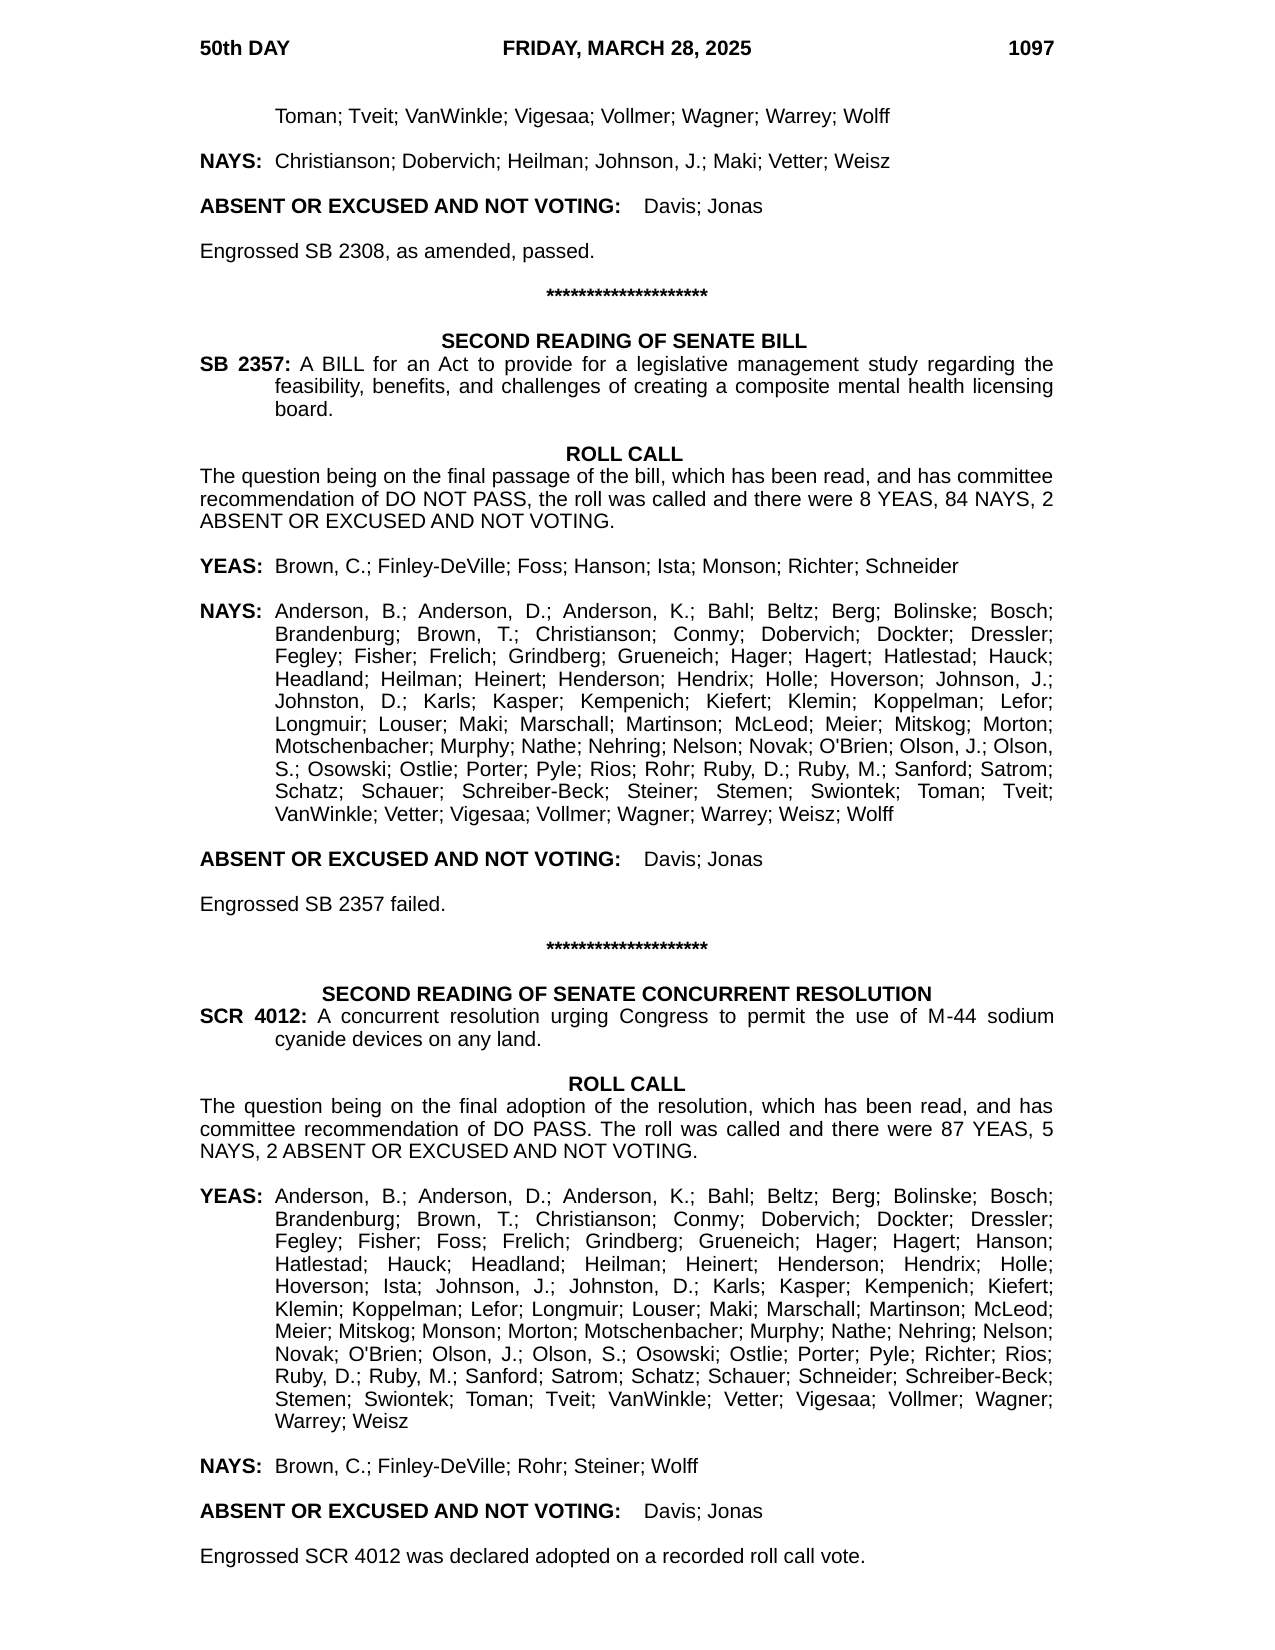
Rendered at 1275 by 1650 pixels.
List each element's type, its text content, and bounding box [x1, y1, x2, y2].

title YEAS: Brown, C.; Finley-DeVille; Foss; Hanson; Ista; Monson; Richter; Schneider [199, 556, 1054, 578]
subtitle Page 1097 [9, 9, 109, 57]
title SB 2357: A BILL for an Act to provide for a legislative management study regarding the feasibility, benefits, and challenges of creating a composite mental health licensing board. [199, 353, 1054, 421]
text Engrossed SB 2308, as amended, passed. [199, 241, 1054, 263]
title Toman; Tveit; VanWinkle; Vigesaa; Vollmer; Wagner; Warrey; Wolff [199, 106, 1054, 128]
text SECOND READING OF SENATE BILL [199, 331, 1054, 353]
text ******************** [199, 938, 1054, 961]
title NAYS: Anderson, B.; Anderson, D.; Anderson, K.; Bahl; Beltz; Berg; Bolinske; Bosch; Brandenburg; Brown, T.; Christianson; Conmy; Dobervich; Dockter; Dressler; Fegley; Fisher; Frelich; Grindberg; Grueneich; Hager; Hagert; Hatlestad; Hauck; Headland; Heilman; Heinert; Henderson; Hendrix; Holle; Hoverson; Johnson, J.; Johnston, D.; Karls; Kasper; Kempenich; Kiefert; Klemin; Koppelman; Lefor; Longmuir; Louser; Maki; Marschall; Martinson; McLeod; Meier; Mitskog; Morton; Motschenbacher; Murphy; Nathe; Nehring; Nelson; Novak; O'Brien; Olson, J.; Olson, S.; Osowski; Ostlie; Porter; Pyle; Rios; Rohr; Ruby, D.; Ruby, M.; Sanford; Satrom; Schatz; Schauer; Schreiber-Beck; Steiner; Stemen; Swiontek; Toman; Tveit; VanWinkle; Vetter; Vigesaa; Vollmer; Wagner; Warrey; Weisz; Wolff [199, 601, 1054, 826]
title ABSENT OR EXCUSED AND NOT VOTING: Davis; Jonas [199, 196, 1054, 218]
text [0, 0, 118, 66]
text ******************** [199, 286, 1054, 308]
text SECOND READING OF SENATE CONCURRENT RESOLUTION [199, 983, 1054, 1006]
text The question being on the final passage of the bill, which has been read, and has committee recommendation of DO NOT PASS, the roll was called and there were 8 YEAS, 84 NAYS, 2 ABSENT OR EXCUSED AND NOT VOTING. [199, 466, 1054, 533]
text The question being on the final adoption of the resolution, which has been read, and has committee recommendation of DO PASS. The roll was called and there were 87 YEAS, 5 NAYS, 2 ABSENT OR EXCUSED AND NOT VOTING. [199, 1096, 1054, 1163]
title NAYS: Christianson; Dobervich; Heilman; Johnson, J.; Maki; Vetter; Weisz [199, 151, 1054, 173]
text ROLL CALL [199, 1073, 1054, 1096]
title YEAS: Anderson, B.; Anderson, D.; Anderson, K.; Bahl; Beltz; Berg; Bolinske; Bosch; Brandenburg; Brown, T.; Christianson; Conmy; Dobervich; Dockter; Dressler; Fegley; Fisher; Foss; Frelich; Grindberg; Grueneich; Hager; Hagert; Hanson; Hatlestad; Hauck; Headland; Heilman; Heinert; Henderson; Hendrix; Holle; Hoverson; Ista; Johnson, J.; Johnston, D.; Karls; Kasper; Kempenich; Kiefert; Klemin; Koppelman; Lefor; Longmuir; Louser; Maki; Marschall; Martinson; McLeod; Meier; Mitskog; Monson; Morton; Motschenbacher; Murphy; Nathe; Nehring; Nelson; Novak; O'Brien; Olson, J.; Olson, S.; Osowski; Ostlie; Porter; Pyle; Richter; Rios; Ruby, D.; Ruby, M.; Sanford; Satrom; Schatz; Schauer; Schneider; Schreiber-Beck; Stemen; Swiontek; Toman; Tveit; VanWinkle; Vetter; Vigesaa; Vollmer; Wagner; Warrey; Weisz [199, 1186, 1054, 1433]
text ROLL CALL [199, 443, 1054, 466]
title NAYS: Brown, C.; Finley-DeVille; Rohr; Steiner; Wolff [199, 1456, 1054, 1478]
title ABSENT OR EXCUSED AND NOT VOTING: Davis; Jonas [199, 848, 1054, 871]
text Engrossed SCR 4012 was declared adopted on a recorded roll call vote. [199, 1546, 1054, 1568]
title SCR 4012: A concurrent resolution urging Congress to permit the use of M‑44 sodium cyanide devices on any land. [199, 1006, 1054, 1051]
title ABSENT OR EXCUSED AND NOT VOTING: Davis; Jonas [199, 1501, 1054, 1523]
text Engrossed SB 2357 failed. [199, 893, 1054, 916]
